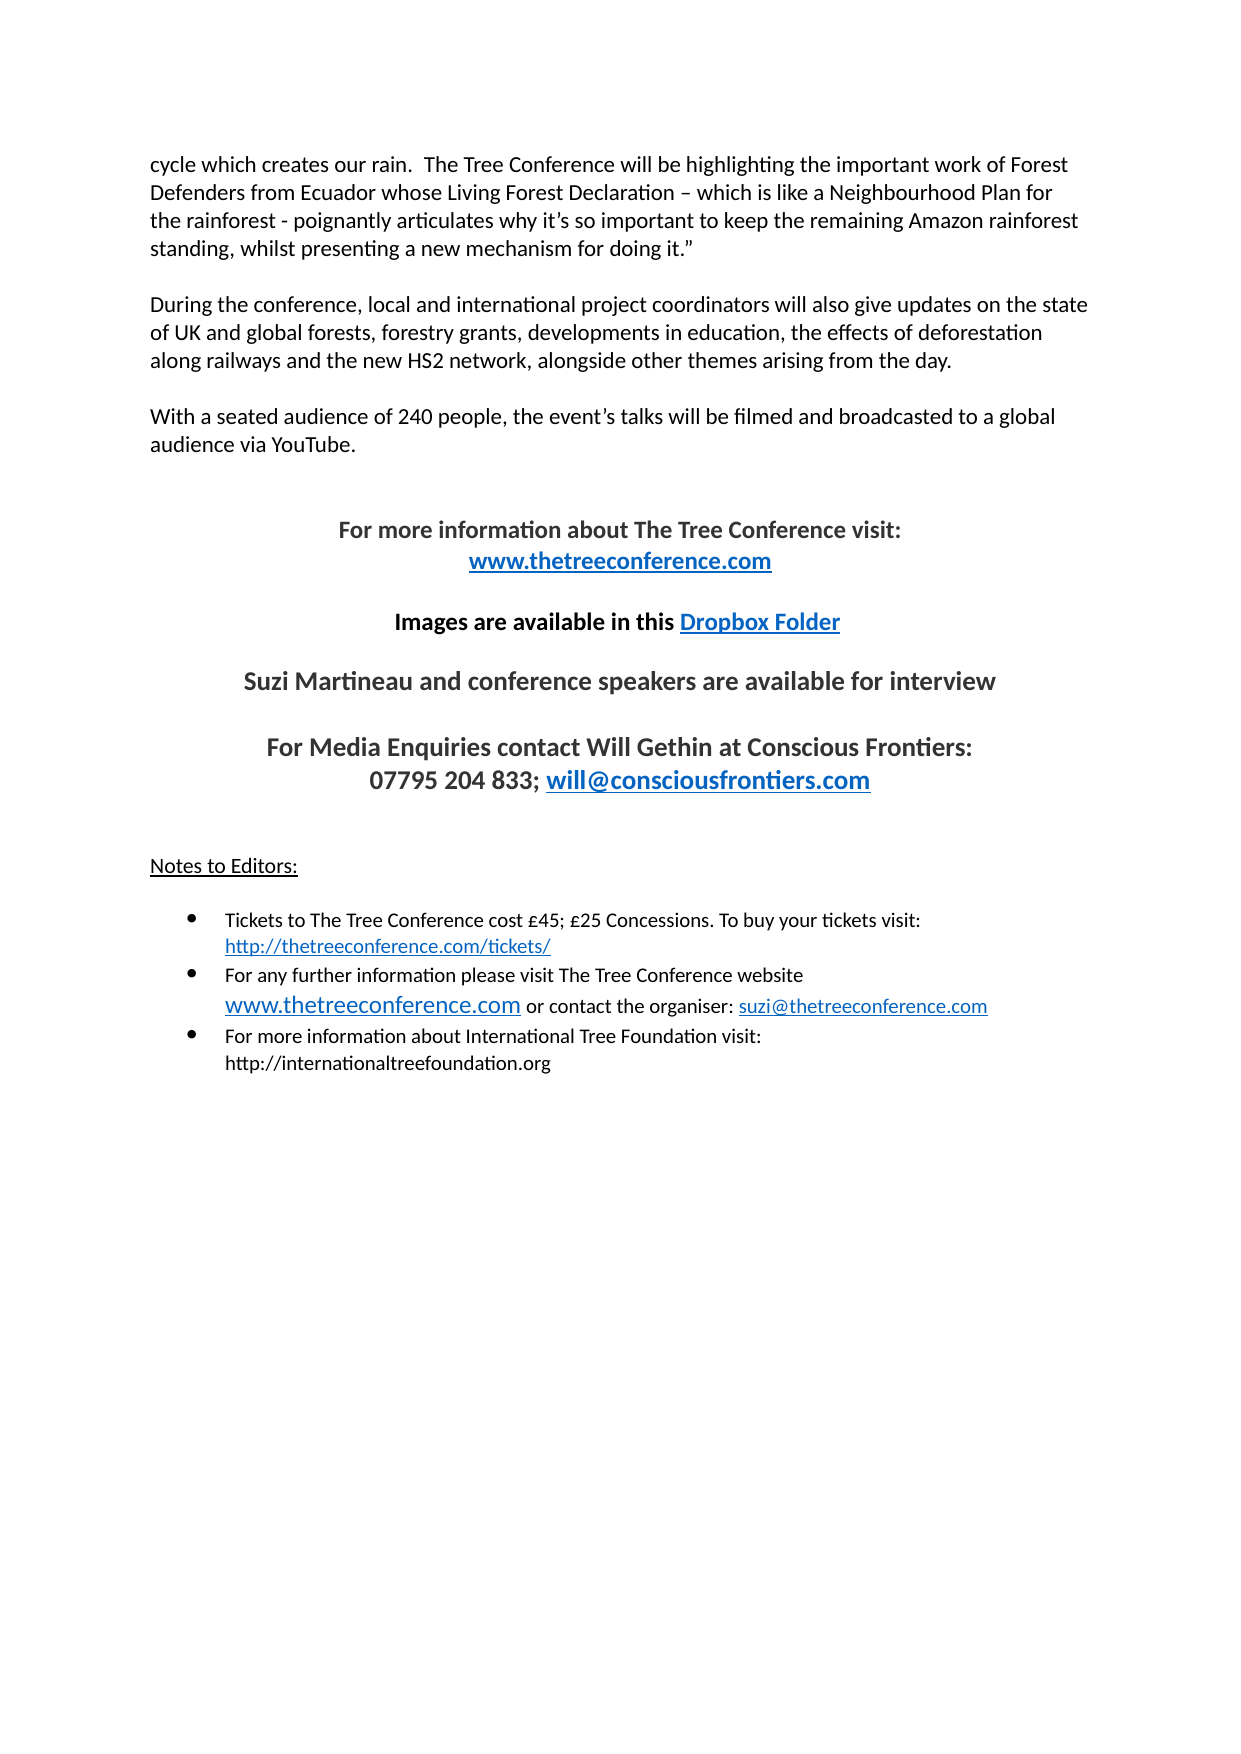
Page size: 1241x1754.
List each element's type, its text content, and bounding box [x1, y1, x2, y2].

text 07795 204 833; will@consciousfrontiers.com [150, 763, 1090, 796]
list Tickets to The Tree Conference cost £45; £25 Concessions. To buy your tickets visit: http://thetreeconference.com/tickets/ [187, 907, 1090, 958]
text Notes to Editors: [150, 852, 1090, 879]
text For Media Enquiries contact Will Gethin at Conscious Frontiers: [150, 730, 1090, 763]
text For more information about The Tree Conference visit: [150, 514, 1090, 545]
text cycle which creates our rain. The Tree Conference will be highlighting the important work of Forest Defenders from Ecuador whose Living Forest Declaration – which is like a Neighbourhood Plan for the rainforest - poignantly articulates why it’s so important to keep the remaining Amazon rainforest standing, whilst presenting a new mechanism for doing it.” [150, 150, 1090, 262]
text During the conference, local and international project coordinators will also give updates on the state of UK and global forests, forestry grants, developments in education, the effects of deforestation along railways and the new HS2 network, alongside other themes arising from the day. [150, 290, 1090, 374]
list For any further information please visit The Tree Conference website www.thetreeconference.com or contact the organiser: suzi@thetreeconference.com [187, 958, 1090, 1019]
text Suzi Martineau and conference speakers are available for interview [150, 664, 1090, 697]
text With a seated audience of 240 people, the event’s talks will be filmed and broadcasted to a global audience via YouTube. [150, 402, 1090, 458]
text Images are available in this Dropbox Folder [150, 606, 1090, 636]
text www.thetreeconference.com [150, 545, 1090, 575]
list For more information about International Tree Foundation visit: http://internationaltreefoundation.org [187, 1019, 1090, 1075]
